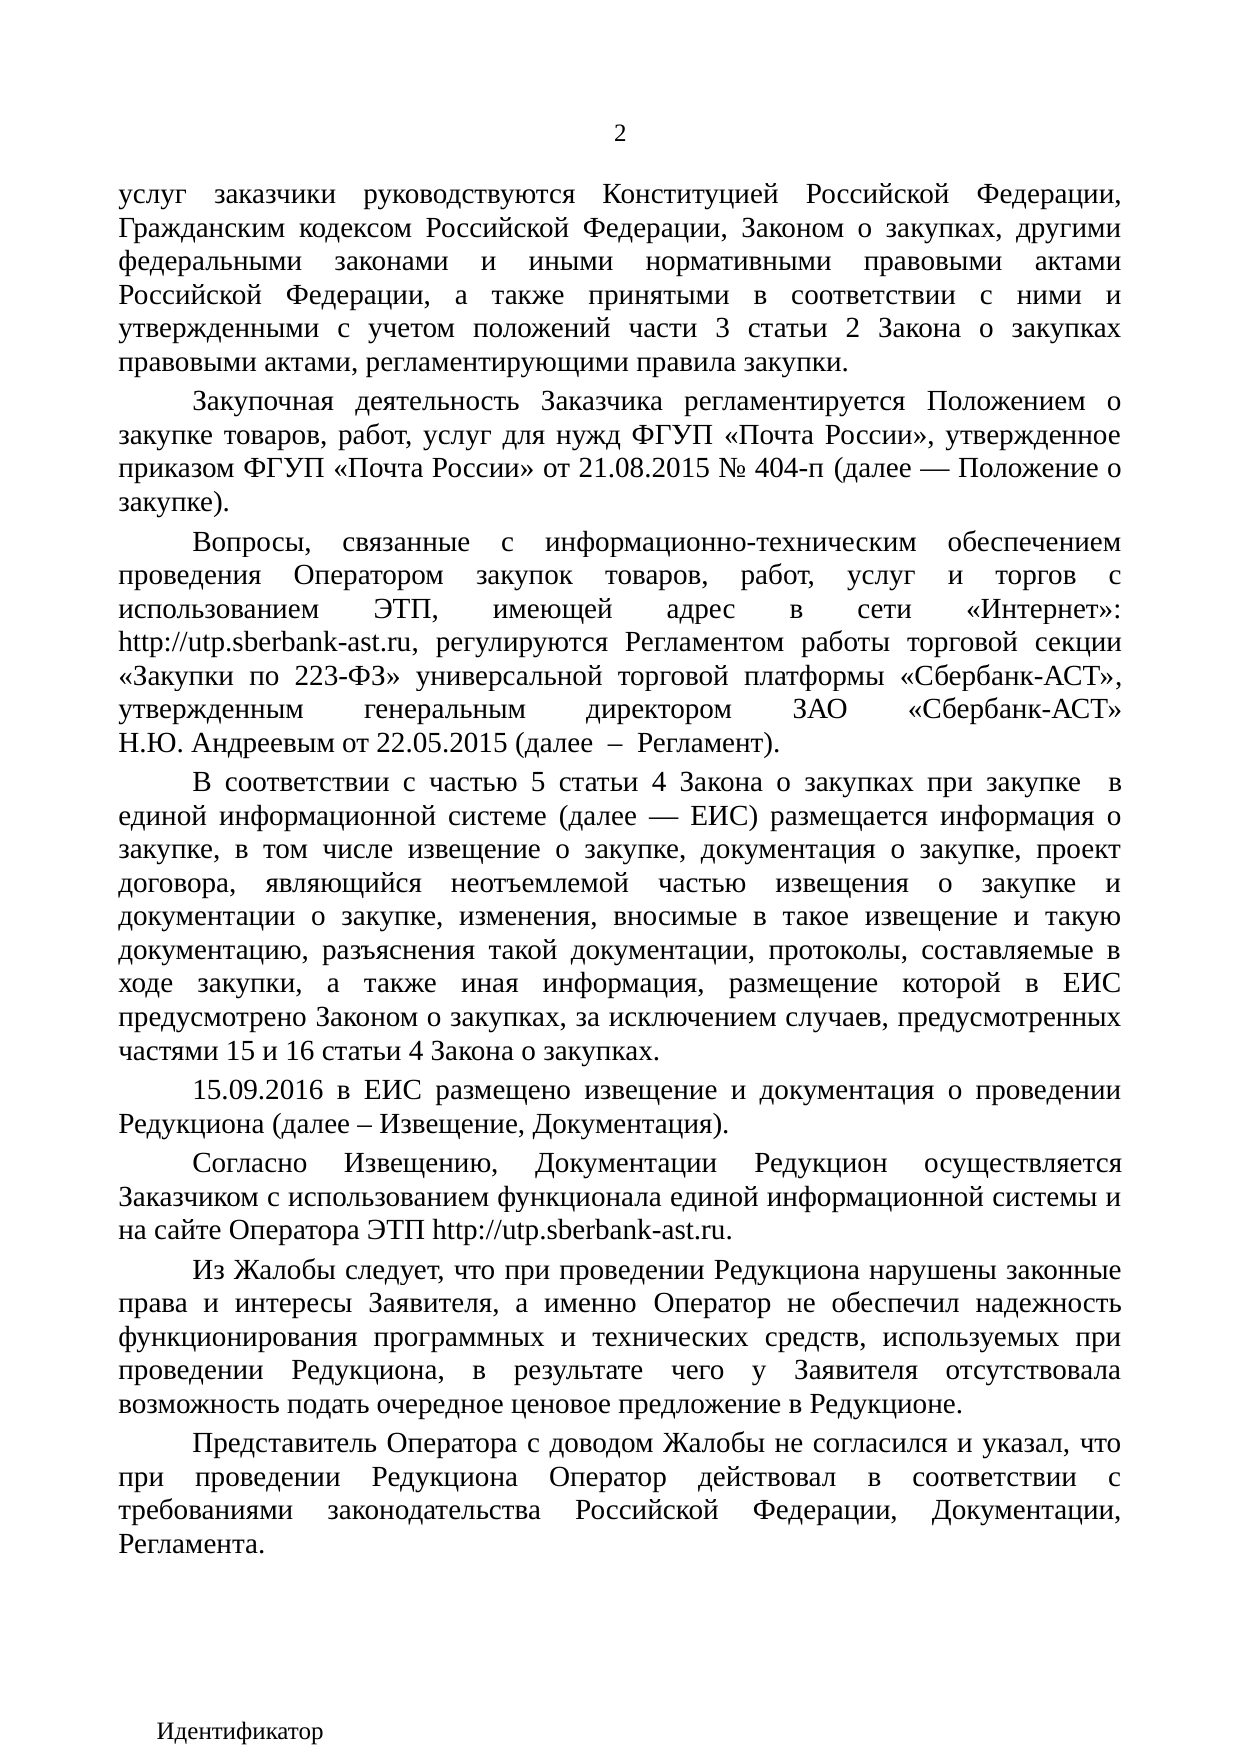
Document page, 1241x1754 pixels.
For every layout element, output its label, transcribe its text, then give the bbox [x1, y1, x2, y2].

text Закупочная деятельность Заказчика регламентируется Положением о закупке товаров, работ, услуг для нужд ФГУП «Почта России», утвержденное приказом ФГУП «Почта России» от 21.08.2015 № 404-п (далее — Положение о закупке). [118, 383, 1122, 518]
text услуг заказчики руководствуются Конституцией Российской Федерации, Гражданским кодексом Российской Федерации, Законом о закупках, другими федеральными законами и иными нормативными правовыми актами Российской Федерации, а также принятыми в соответствии с ними и утвержденными с учетом положений части 3 статьи 2 Закона о закупках правовыми актами, регламентирующими правила закупки. [118, 176, 1122, 378]
text Вопросы, связанные с информационно-техническим обеспечением проведения Оператором закупок товаров, работ, услуг и торгов с использованием ЭТП, имеющей адрес в сети «Интернет»: http://utp.sberbank-ast.ru, регулируются Регламентом работы торговой секции «Закупки по 223-ФЗ» универсальной торговой платформы «Сбербанк-АСТ», утвержденным генеральным директором ЗАО «Сбербанк-АСТ» Н.Ю. Андреевым от 22.05.2015 (далее – Регламент). [118, 524, 1122, 758]
text В соответствии с частью 5 статьи 4 Закона о закупках при закупке в единой информационной системе (далее — ЕИС) размещается информация о закупке, в том числе извещение о закупке, документация о закупке, проект договора, являющийся неотъемлемой частью извещения о закупке и документации о закупке, изменения, вносимые в такое извещение и такую документацию, разъяснения такой документации, протоколы, составляемые в ходе закупки, а также иная информация, размещение которой в ЕИС предусмотрено Законом о закупках, за исключением случаев, предусмотренных частями 15 и 16 статьи 4 Закона о закупках. [118, 764, 1122, 1066]
text 15.09.2016 в ЕИС размещено извещение и документация о проведении Редукциона (далее – Извещение, Документация). [118, 1072, 1122, 1139]
text Согласно Извещению, Документации Редукцион осуществляется Заказчиком с использованием функционала единой информационной системы и на сайте Оператора ЭТП http://utp.sberbank-ast.ru. [118, 1145, 1122, 1246]
text Представитель Оператора с доводом Жалобы не согласился и указал, что при проведении Редукциона Оператор действовал в соответствии с требованиями законодательства Российской Федерации, Документации, Регламента. [118, 1425, 1122, 1559]
text Из Жалобы следует, что при проведении Редукциона нарушены законные права и интересы Заявителя, а именно Оператор не обеспечил надежность функционирования программных и технических средств, используемых при проведении Редукциона, в результате чего у Заявителя отсутствовала возможность подать очередное ценовое предложение в Редукционе. [118, 1252, 1122, 1419]
